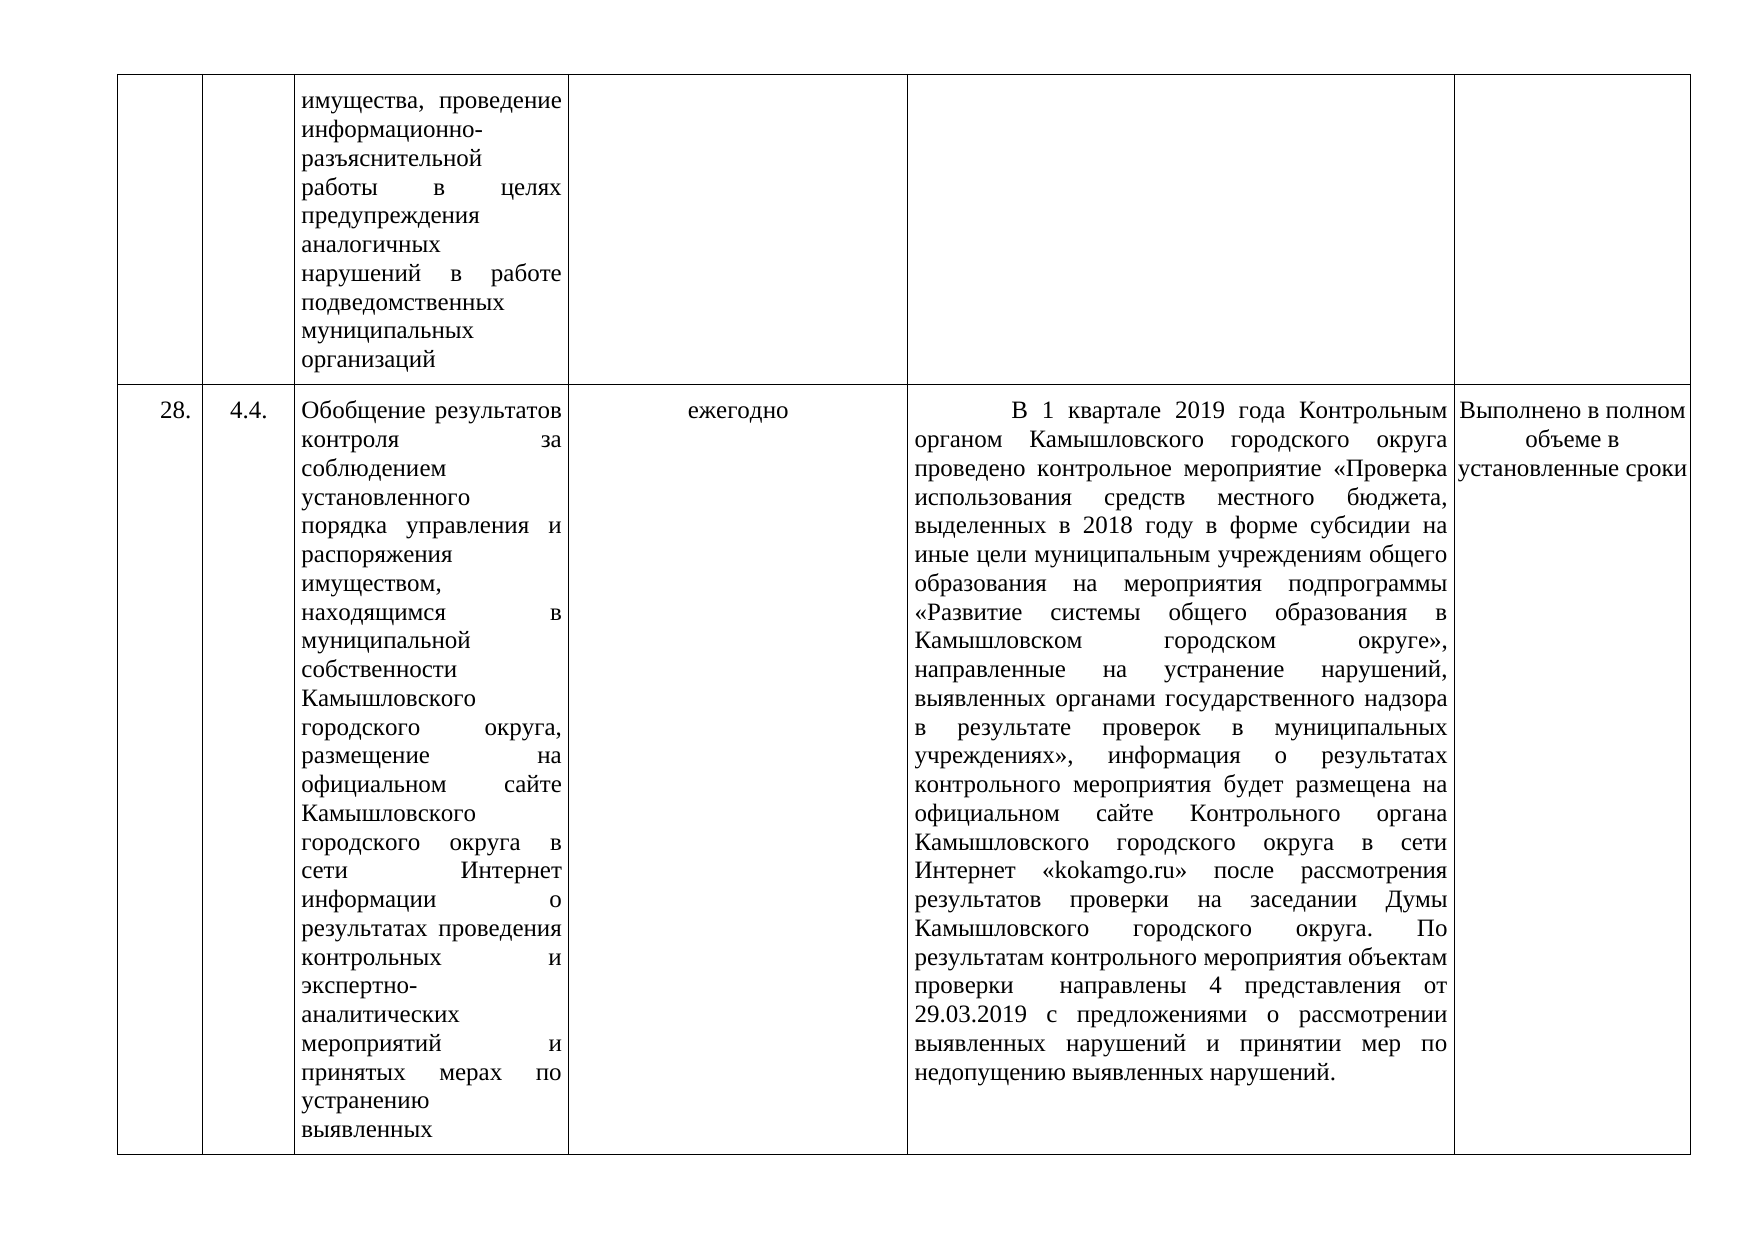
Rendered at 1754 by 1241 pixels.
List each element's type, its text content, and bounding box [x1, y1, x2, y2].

table_cell Выполнено в полном объеме в установленные сроки [1455, 385, 1690, 1153]
table_cell 4.4. [203, 385, 294, 1153]
table_cell В 1 квартале 2019 года Контрольным органом Камышловского городского округа проведено контрольное мероприятие «Проверка использования средств местного бюджета, выделенных в 2018 году в форме субсидии на иные цели муниципальным учреждениям общего образования на мероприятия подпрограммы «Развитие системы общего образования в Камышловском городском округе», направленные на устранение нарушений, выявленных органами государственного надзора в результате проверок в муниципальных учреждениях», информация о результатах контрольного мероприятия будет размещена на официальном сайте Контрольного органа Камышловского городского округа в сети Интернет «kokamgo.ru» после рассмотрения результатов проверки на заседании Думы Камышловского городского округа. По результатам контрольного мероприятия объектам проверки направлены 4 представления от 29.03.2019 с предложениями о рассмотрении выявленных нарушений и принятии мер по недопущению выявленных нарушений. [908, 385, 1454, 1153]
table_cell [118, 385, 202, 1153]
table_cell имущества, проведение информационно-разъяснительной работы в целях предупреждения аналогичных нарушений в работе подведомственных муниципальных организаций [295, 75, 568, 384]
table_cell [569, 75, 907, 384]
table_cell [118, 75, 202, 384]
table_cell [203, 75, 294, 384]
table_cell [908, 75, 1454, 384]
table_cell Обобщение результатов контроля за соблюдением установленного порядка управления и распоряжения имуществом, находящимся в муниципальной собственности Камышловского городского округа, размещение на официальном сайте Камышловского городского округа в сети Интернет информации о результатах проведения контрольных и экспертно-аналитических мероприятий и принятых мерах по устранению выявленных [295, 385, 568, 1153]
table_cell [1455, 75, 1690, 384]
table_cell ежегодно [569, 385, 907, 1153]
